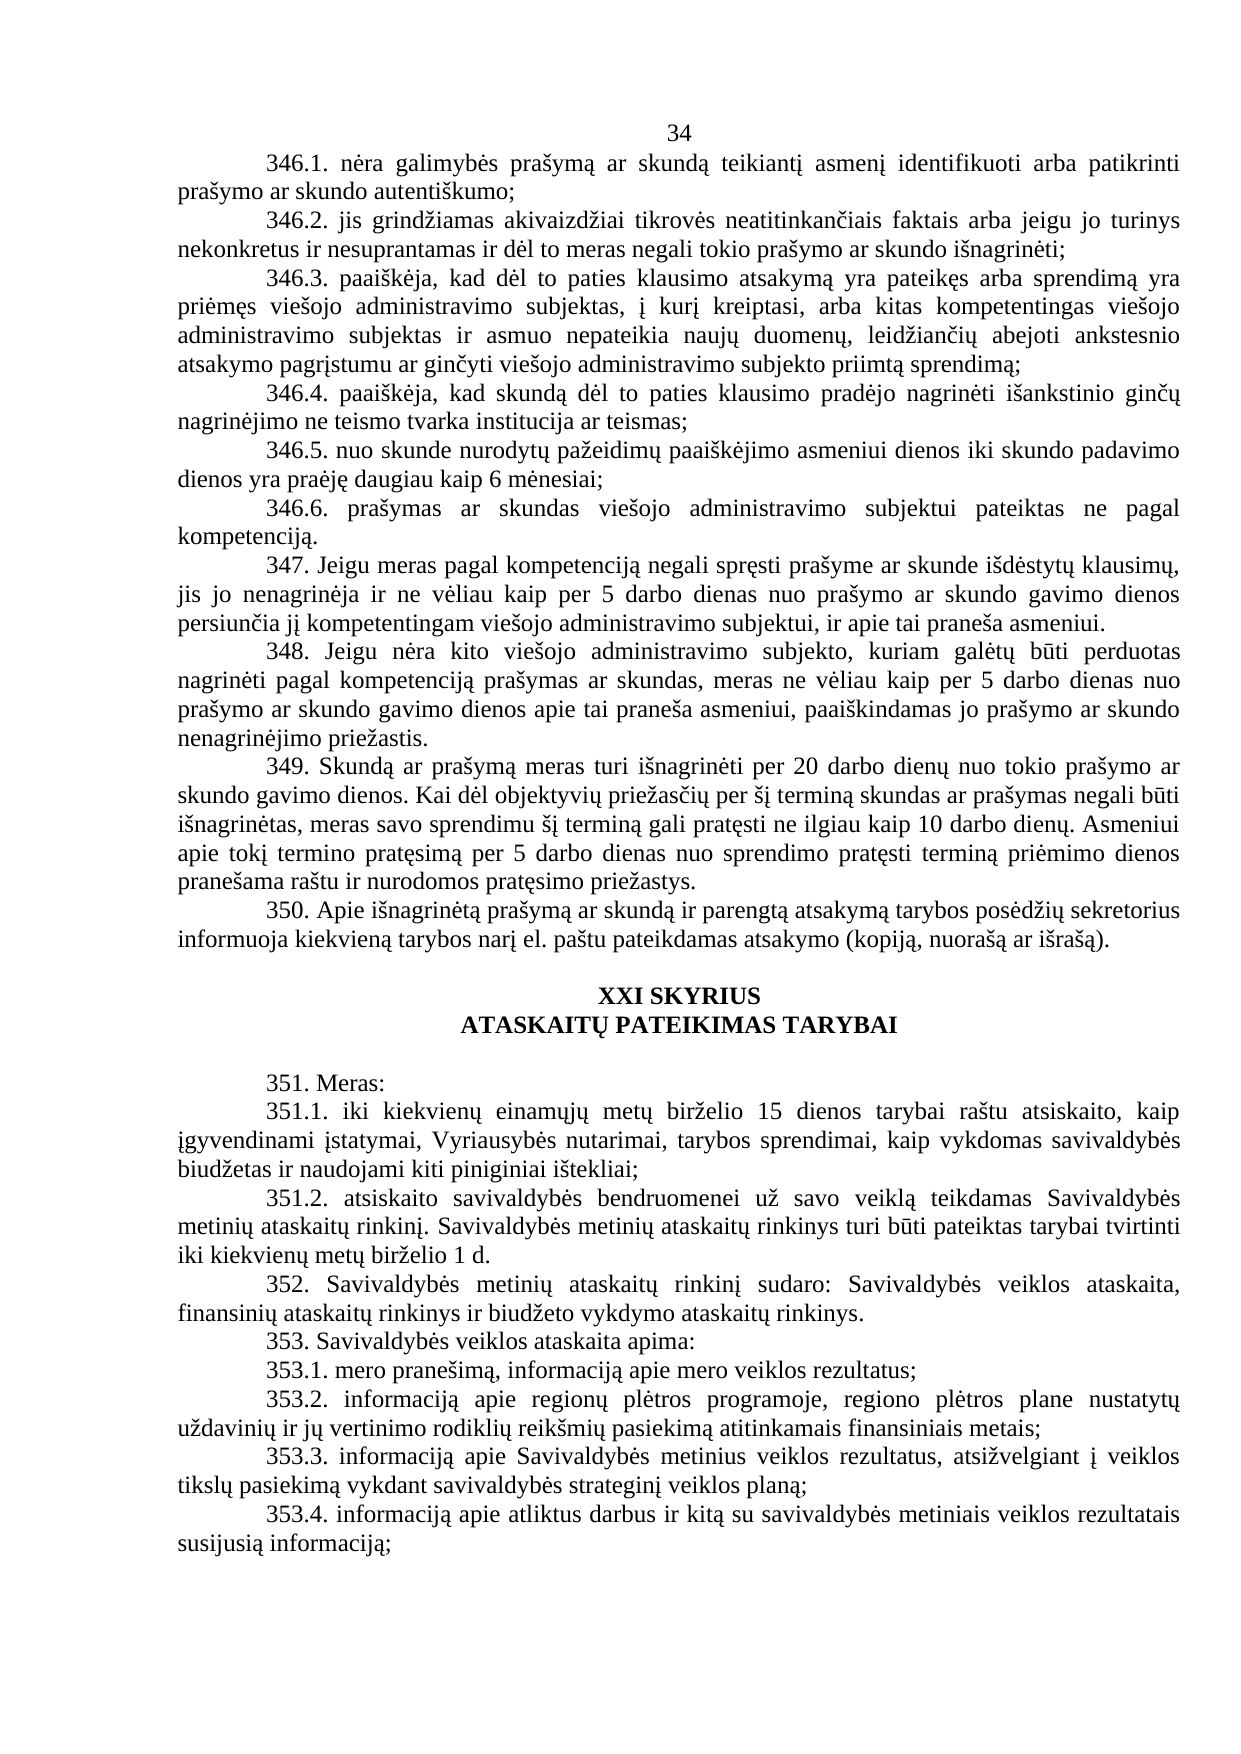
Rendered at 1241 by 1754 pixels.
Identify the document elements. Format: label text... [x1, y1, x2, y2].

text 353.1. mero pranešimą, informaciją apie mero veiklos rezultatus; [266, 1355, 1181, 1384]
text 351.1. iki kiekvienų einamųjų metų birželio 15 dienos tarybai raštu atsiskaito, kaip įgyvendinami įstatymai, Vyriausybės nutarimai, tarybos sprendimai, kaip vykdomas savivaldybės biudžetas ir naudojami kiti piniginiai ištekliai; [177, 1096, 1181, 1183]
text 346.3. paaiškėja, kad dėl to paties klausimo atsakymą yra pateikęs arba sprendimą yra priėmęs viešojo administravimo subjektas, į kurį kreiptasi, arba kitas kompetentingas viešojo administravimo subjektas ir asmuo nepateikia naujų duomenų, leidžiančių abejoti ankstesnio atsakymo pagrįstumu ar ginčyti viešojo administravimo subjekto priimtą sprendimą; [177, 263, 1181, 378]
text 349. Skundą ar prašymą meras turi išnagrinėti per 20 darbo dienų nuo tokio prašymo ar skundo gavimo dienos. Kai dėl objektyvių priežasčių per šį terminą skundas ar prašymas negali būti išnagrinėtas, meras savo sprendimu šį terminą gali pratęsti ne ilgiau kaip 10 darbo dienų. Asmeniui apie tokį termino pratęsimą per 5 darbo dienas nuo sprendimo pratęsti terminą priėmimo dienos pranešama raštu ir nurodomos pratęsimo priežastys. [177, 751, 1181, 895]
text 346.1. nėra galimybės prašymą ar skundą teikiantį asmenį identifikuoti arba patikrinti prašymo ar skundo autentiškumo; [177, 148, 1181, 205]
text 347. Jeigu meras pagal kompetenciją negali spręsti prašyme ar skunde išdėstytų klausimų, jis jo nenagrinėja ir ne vėliau kaip per 5 darbo dienas nuo prašymo ar skundo gavimo dienos persiunčia jį kompetentingam viešojo administravimo subjektui, ir apie tai praneša asmeniui. [177, 550, 1181, 636]
text 346.4. paaiškėja, kad skundą dėl to paties klausimo pradėjo nagrinėti išankstinio ginčų nagrinėjimo ne teismo tvarka institucija ar teismas; [177, 378, 1181, 435]
text 346.5. nuo skunde nurodytų pažeidimų paaiškėjimo asmeniui dienos iki skundo padavimo dienos yra praėję daugiau kaip 6 mėnesiai; [177, 435, 1181, 493]
text 350. Apie išnagrinėtą prašymą ar skundą ir parengtą atsakymą tarybos posėdžių sekretorius informuoja kiekvieną tarybos narį el. paštu pateikdamas atsakymo (kopiją, nuorašą ar išrašą). [177, 895, 1181, 953]
text 348. Jeigu nėra kito viešojo administravimo subjekto, kuriam galėtų būti perduotas nagrinėti pagal kompetenciją prašymas ar skundas, meras ne vėliau kaip per 5 darbo dienas nuo prašymo ar skundo gavimo dienos apie tai praneša asmeniui, paaiškindamas jo prašymo ar skundo nenagrinėjimo priežastis. [177, 636, 1181, 751]
text 353.4. informaciją apie atliktus darbus ir kitą su savivaldybės metiniais veiklos rezultatais susijusią informaciją; [177, 1499, 1181, 1556]
text 353. Savivaldybės veiklos ataskaita apima: [177, 1326, 1181, 1355]
text 351. Meras: [266, 1068, 1181, 1096]
text ATASKAITŲ PATEIKIMAS TARYBAI [177, 1010, 1181, 1039]
text 346.2. jis grindžiamas akivaizdžiai tikrovės neatitinkančiais faktais arba jeigu jo turinys nekonkretus ir nesuprantamas ir dėl to meras negali tokio prašymo ar skundo išnagrinėti; [177, 205, 1181, 263]
text 351.2. atsiskaito savivaldybės bendruomenei už savo veiklą teikdamas Savivaldybės metinių ataskaitų rinkinį. Savivaldybės metinių ataskaitų rinkinys turi būti pateiktas tarybai tvirtinti iki kiekvienų metų birželio 1 d. [177, 1183, 1181, 1269]
text 353.3. informaciją apie Savivaldybės metinius veiklos rezultatus, atsižvelgiant į veiklos tikslų pasiekimą vykdant savivaldybės strateginį veiklos planą; [177, 1441, 1181, 1499]
text XXI SKYRIUS [177, 981, 1181, 1010]
text 346.6. prašymas ar skundas viešojo administravimo subjektui pateiktas ne pagal kompetenciją. [177, 493, 1181, 550]
text 353.2. informaciją apie regionų plėtros programoje, regiono plėtros plane nustatytų uždavinių ir jų vertinimo rodiklių reikšmių pasiekimą atitinkamais finansiniais metais; [177, 1384, 1181, 1441]
text 352. Savivaldybės metinių ataskaitų rinkinį sudaro: Savivaldybės veiklos ataskaita, finansinių ataskaitų rinkinys ir biudžeto vykdymo ataskaitų rinkinys. [177, 1269, 1181, 1326]
